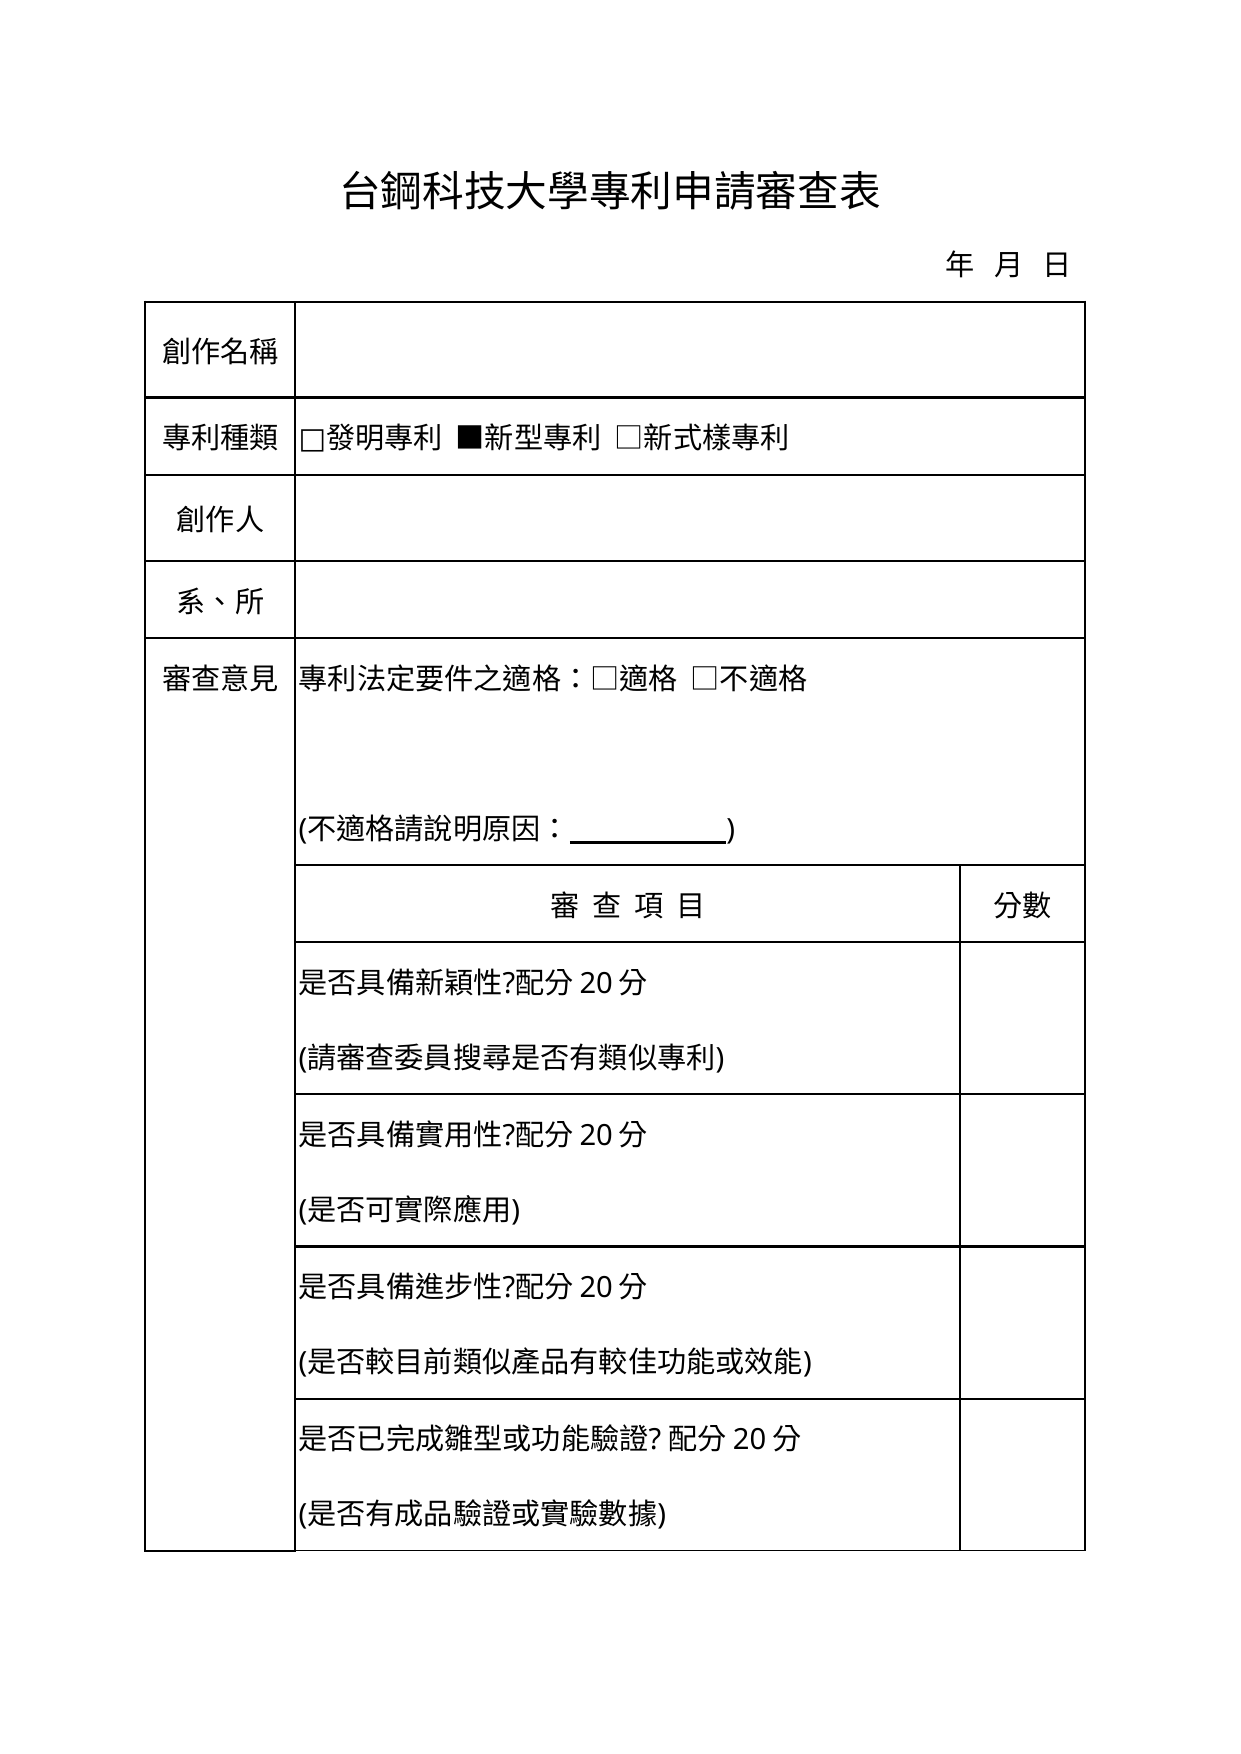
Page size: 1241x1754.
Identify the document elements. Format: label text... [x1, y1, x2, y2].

table_cell 審 查 項 目 [296, 866, 959, 941]
table_cell [961, 1095, 1084, 1245]
table_cell [961, 1400, 1084, 1549]
table_cell [296, 476, 1084, 560]
table_cell [296, 562, 1084, 637]
table_cell [961, 1248, 1084, 1397]
table_cell 是否具備新穎性?配分20分 (請審查委員搜尋是否有類似專利) [296, 943, 959, 1093]
table_cell 創作人 [146, 476, 294, 560]
text 年 月 日 [148, 226, 1072, 301]
table_cell 是否具備實用性?配分20分 (是否可實際應用) [296, 1095, 959, 1245]
table_cell 分數 [961, 866, 1084, 941]
table_cell 審查意見 [146, 639, 294, 1549]
text 台鋼科技大學專利申請審查表 [148, 151, 1072, 226]
table_cell 專利法定要件之適格：□適格 □不適格 (不適格請說明原因： ) [296, 639, 1084, 864]
table_cell 系、所 [146, 562, 294, 637]
table_cell 專利種類 [146, 399, 294, 473]
table_cell 是否已完成雛型或功能驗證? 配分20分 (是否有成品驗證或實驗數據) [296, 1400, 959, 1549]
table_header 創作名稱 [146, 303, 294, 396]
table_cell 是否具備進步性?配分20分 (是否較目前類似產品有較佳功能或效能) [296, 1248, 959, 1397]
table_cell [961, 943, 1084, 1093]
table_cell □發明專利 ■新型專利 □新式樣專利 [296, 399, 1084, 473]
table_header [296, 303, 1084, 396]
